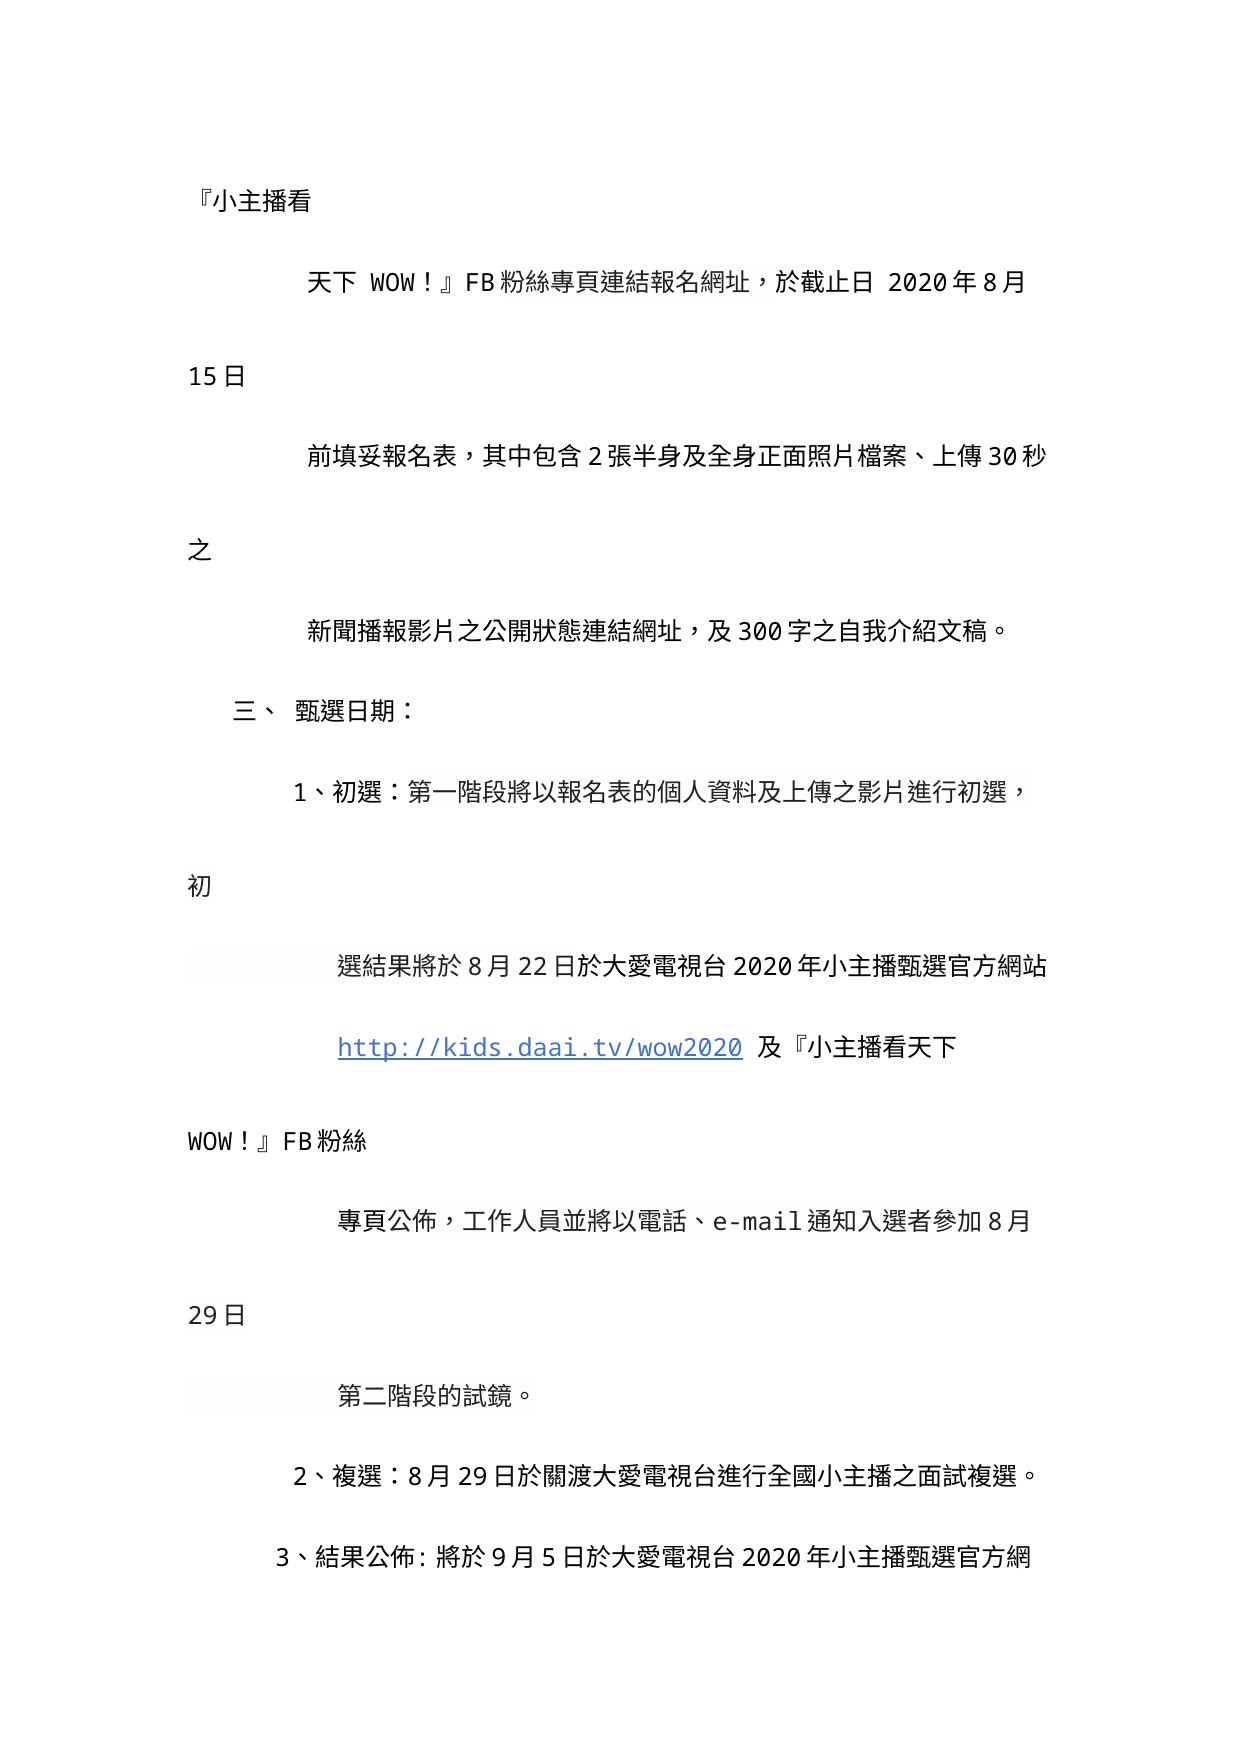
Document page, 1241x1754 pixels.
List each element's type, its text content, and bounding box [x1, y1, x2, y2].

text 新聞播報影片之公開狀態連結網址，及300字之自我介紹文稿。 [187, 588, 1053, 650]
text http://kids.daai.tv/wow2020 及『小主播看天下 WOW！』FB粉絲 [187, 1004, 1053, 1160]
text 『小主播看 [187, 158, 1053, 221]
text 選結果將於8月22日於大愛電視台2020年小主播甄選官方網站 [187, 923, 1053, 986]
text 3、結果公佈: 將於9月5日於大愛電視台2020年小主播甄選官方網 [187, 1514, 1053, 1576]
text 天下 WOW！』FB粉絲專頁連結報名網址，於截止日 2020年8月15日 [187, 239, 1053, 395]
text 專頁公佈，工作人員並將以電話、e-mail通知入選者參加8月29日 [187, 1178, 1053, 1334]
text 1、初選：第一階段將以報名表的個人資料及上傳之影片進行初選，初 [187, 749, 1053, 905]
text 第二階段的試鏡。 [187, 1353, 1053, 1415]
text 前填妥報名表，其中包含2張半身及全身正面照片檔案、上傳30秒之 [187, 413, 1053, 569]
text 2、複選：8月29日於關渡大愛電視台進行全國小主播之面試複選。 [187, 1433, 1053, 1496]
text 三、 甄選日期： [187, 668, 1053, 731]
